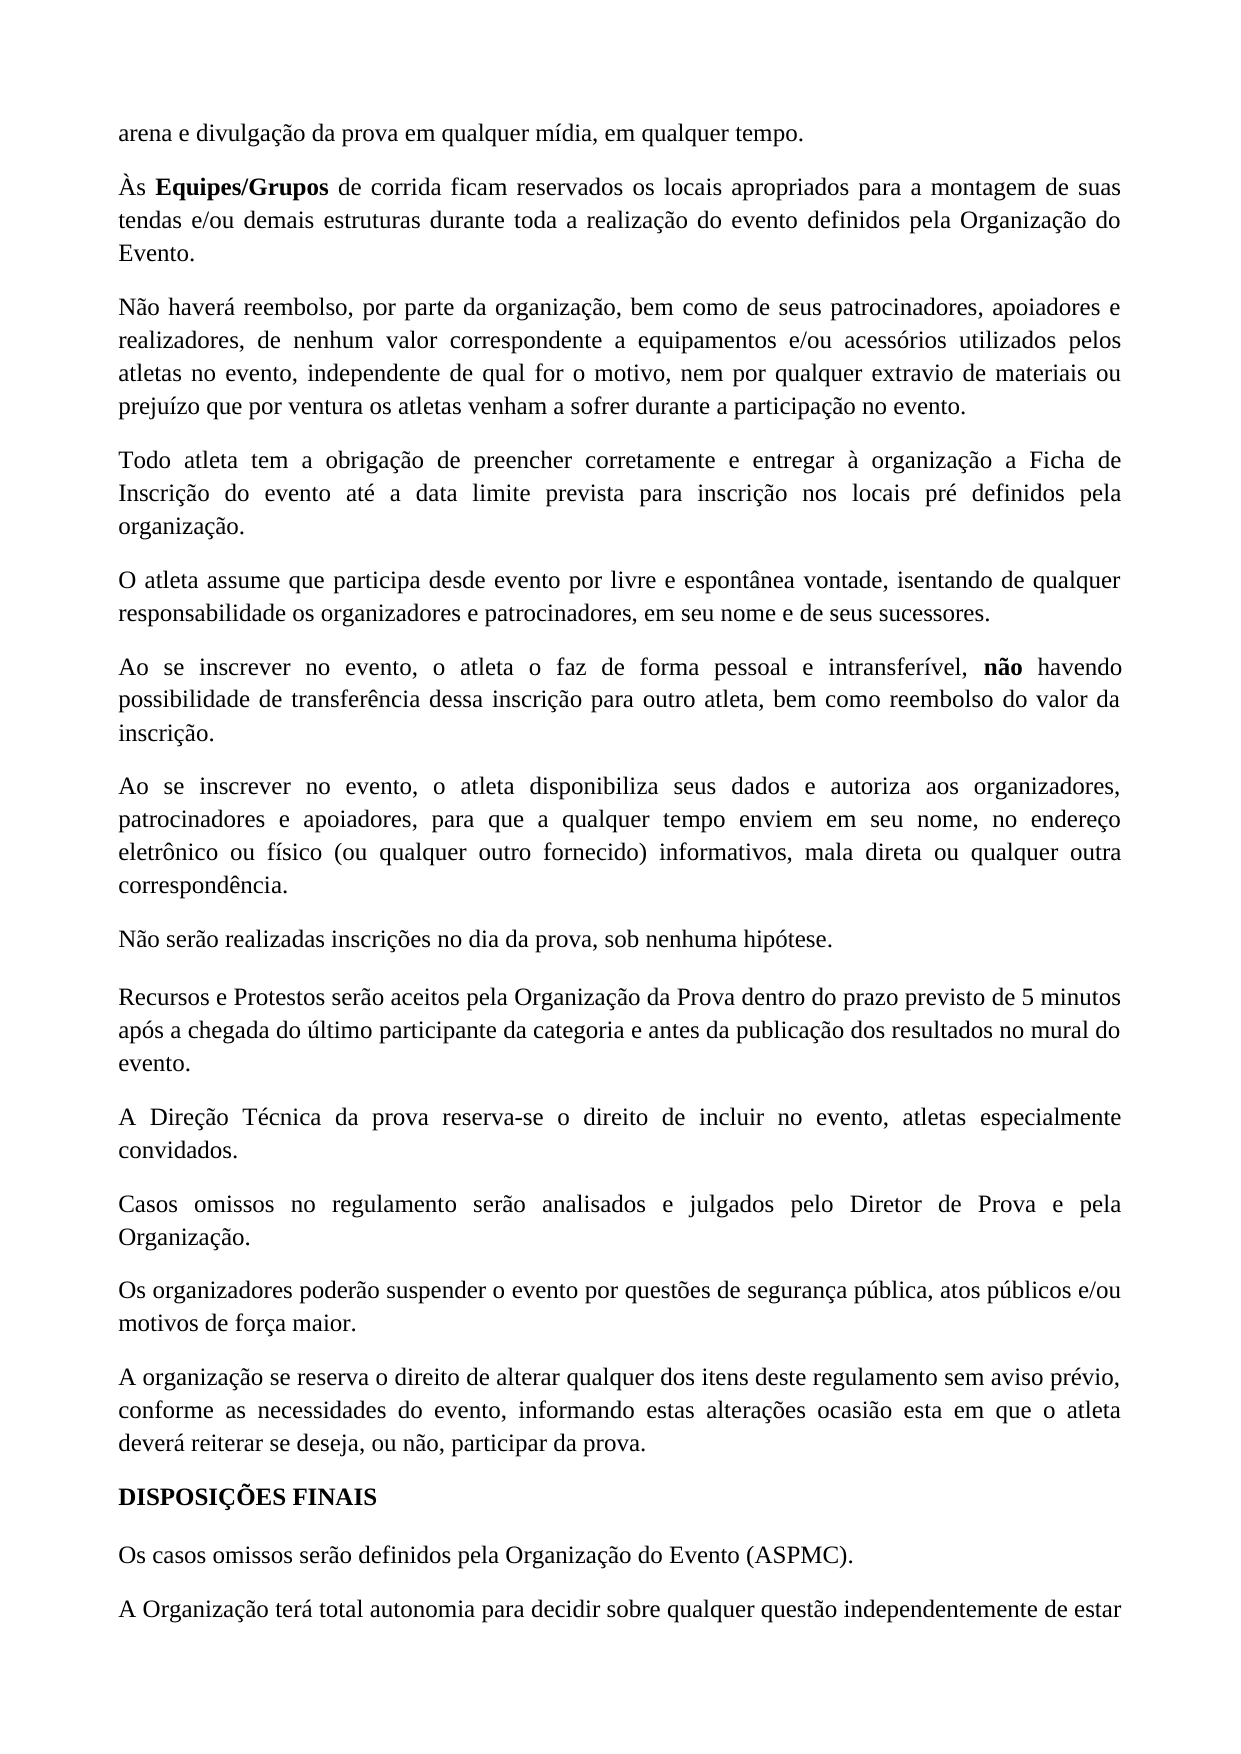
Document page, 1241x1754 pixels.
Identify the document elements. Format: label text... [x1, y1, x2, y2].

text Ao se inscrever no evento, o atleta o faz de forma pessoal e intransferível, não havendo possibilidade de transferência dessa inscrição para outro atleta, bem como reembolso do valor da inscrição. [118, 652, 1122, 746]
text DISPOSIÇÕES FINAIS [118, 1482, 1122, 1511]
text Casos omissos no regulamento serão analisados e julgados pelo Diretor de Prova e pela Organização. [118, 1189, 1122, 1250]
text Recursos e Protestos serão aceitos pela Organização da Prova dentro do prazo previsto de 5 minutos após a chegada do último participante da categoria e antes da publicação dos resultados no mural do evento. [118, 982, 1122, 1077]
text Todo atleta tem a obrigação de preencher corretamente e entregar à organização a Ficha de Inscrição do evento até a data limite prevista para inscrição nos locais pré definidos pela organização. [118, 445, 1122, 539]
text Os organizadores poderão suspender o evento por questões de segurança pública, atos públicos e/ou motivos de força maior. [118, 1276, 1122, 1337]
text A Organização terá total autonomia para decidir sobre qualquer questão independentemente de estar [118, 1594, 1122, 1622]
text A Direção Técnica da prova reserva-se o direito de incluir no evento, atletas especialmente convidados. [118, 1102, 1122, 1163]
text Às Equipes/Grupos de corrida ficam reservados os locais apropriados para a montagem de suas tendas e/ou demais estruturas durante toda a realização do evento definidos pela Organização do Evento. [118, 172, 1122, 267]
text O atleta assume que participa desde evento por livre e espontânea vontade, isentando de qualquer responsabilidade os organizadores e patrocinadores, em seu nome e de seus sucessores. [118, 565, 1122, 626]
text A organização se reserva o direito de alterar qualquer dos itens deste regulamento sem aviso prévio, conforme as necessidades do evento, informando estas alterações ocasião esta em que o atleta deverá reiterar se deseja, ou não, participar da prova. [118, 1362, 1122, 1457]
text arena e divulgação da prova em qualquer mídia, em qualquer tempo. [118, 118, 1122, 147]
text Os casos omissos serão definidos pela Organização do Evento (ASPMC). [118, 1540, 1122, 1568]
text Não serão realizadas inscrições no dia da prova, sob nenhuma hipótese. [118, 924, 1122, 953]
text Ao se inscrever no evento, o atleta disponibiliza seus dados e autoriza aos organizadores, patrocinadores e apoiadores, para que a qualquer tempo enviem em seu nome, no endereço eletrônico ou físico (ou qualquer outro fornecido) informativos, mala direta ou qualquer outra correspondência. [118, 771, 1122, 899]
text Não haverá reembolso, por parte da organização, bem como de seus patrocinadores, apoiadores e realizadores, de nenhum valor correspondente a equipamentos e/ou acessórios utilizados pelos atletas no evento, independente de qual for o motivo, nem por qualquer extravio de materiais ou prejuízo que por ventura os atletas venham a sofrer durante a participação no evento. [118, 292, 1122, 420]
